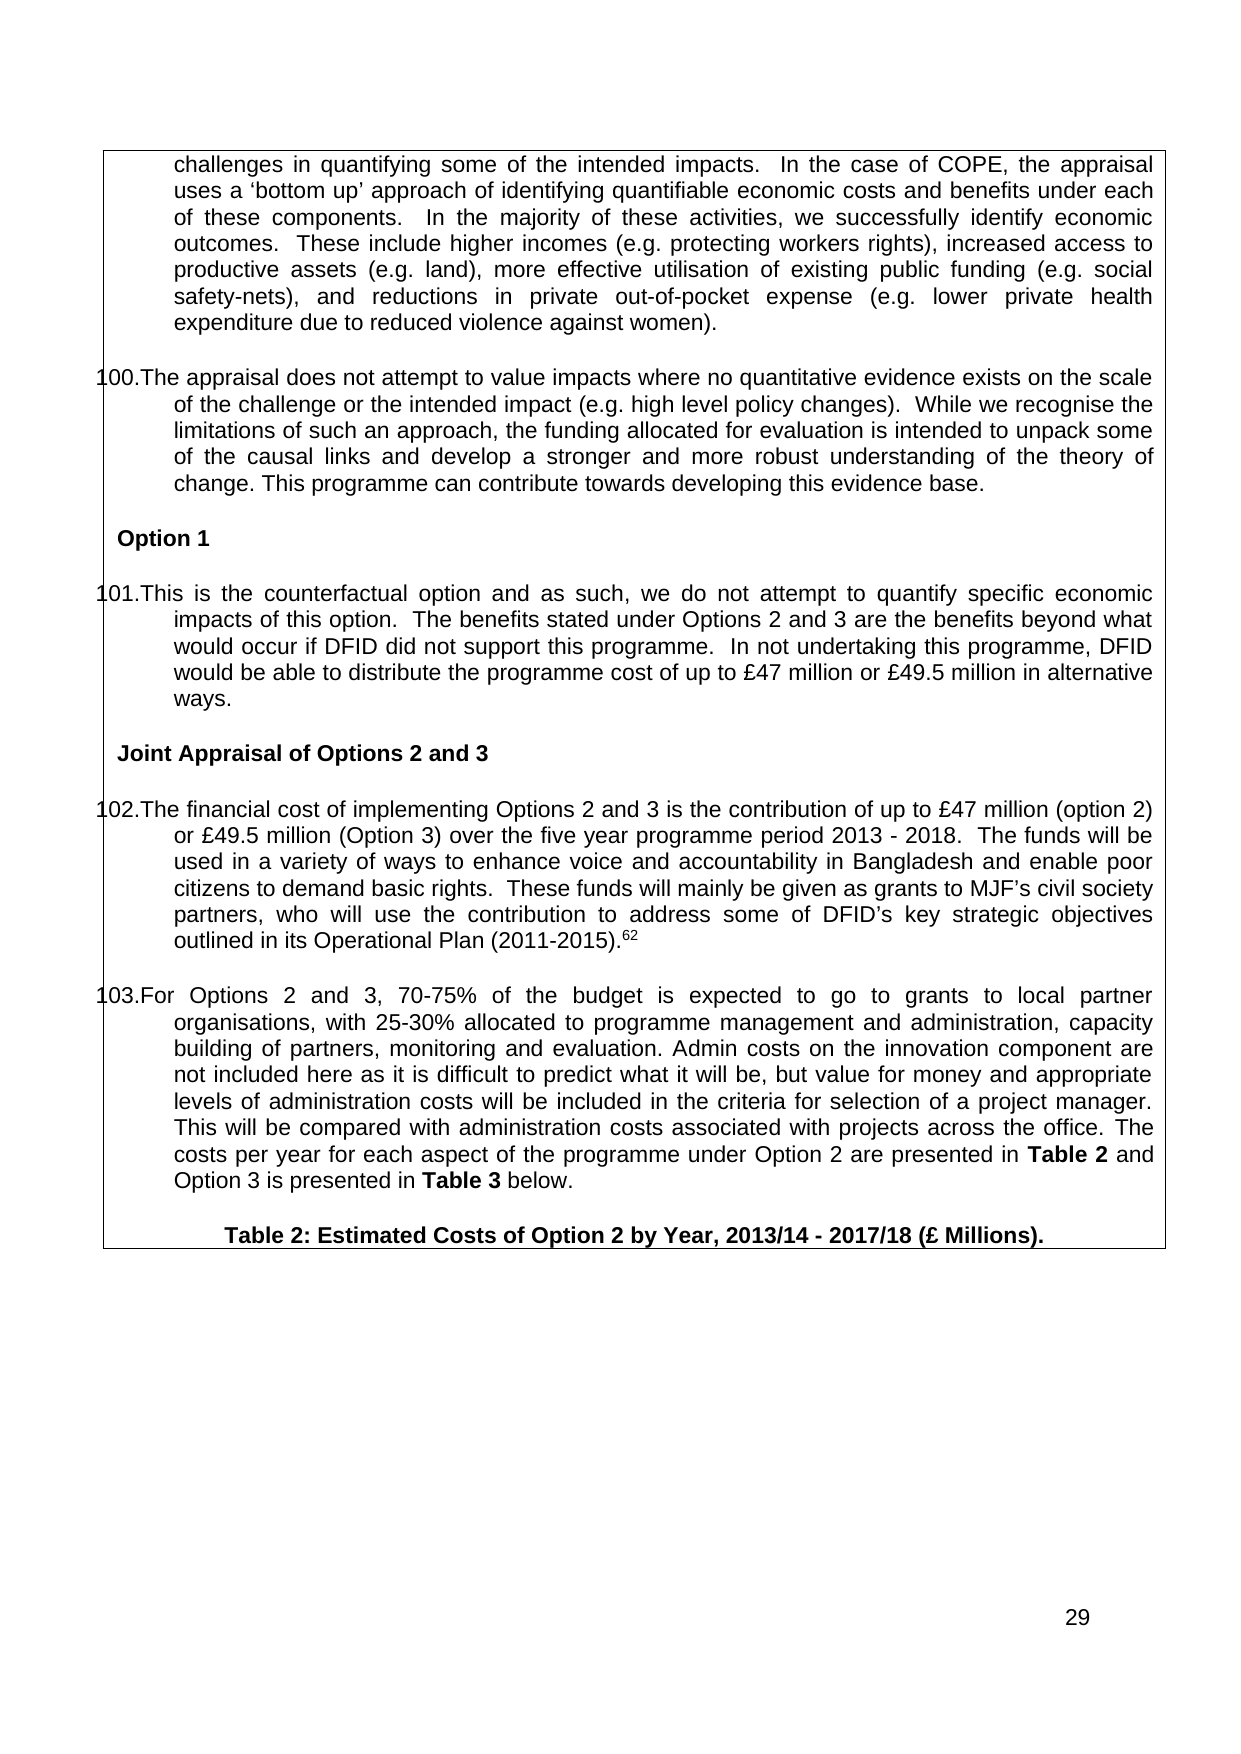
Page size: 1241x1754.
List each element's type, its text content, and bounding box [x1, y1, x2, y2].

table_cell What are the Costs and Benefits of each Feasible Option? This section presents an economic appraisal of the costs and benefits of the three available options. It consists of: expected resource costs of the intervention; expected benefits of the intervention; balance of costs and benefits; sensitivity analyses; risks. This is followed by an analysis of how this programme will demonstrate value for money. The approach taken under the cost-benefit appraisal is consistent with the guidelines under the Treasury’s Green Book. The purpose of this section is to identify likely and intended economic impacts and outcomes under this programme and quantify these to the extent possible to provide an ‘expected rate of return’. We then test the robustness of our findings by undertaking a sensitivity analysis of the key assumptions we have made. The nature of rights, voice, and accountability programmes have, in other contexts, resulted in challenges in quantifying some of the intended impacts. In the case of COPE, the appraisal uses a ‘bottom up’ approach of identifying quantifiable economic costs and benefits under each of these components. In the majority of these activities, we successfully identify economic outcomes. These include higher incomes (e.g. protecting workers rights), increased access to productive assets (e.g. land), more effective utilisation of existing public funding (e.g. social safety-nets), and reductions in private out-of-pocket expense (e.g. lower private health expenditure due to reduced violence against women). The appraisal does not attempt to value impacts where no quantitative evidence exists on the scale of the challenge or the intended impact (e.g. high level policy changes). While we recognise the limitations of such an approach, the funding allocated for evaluation is intended to unpack some of the causal links and develop a stronger and more robust understanding of the theory of change. This programme can contribute towards developing this evidence base. Option 1 This is the counterfactual option and as such, we do not attempt to quantify specific economic impacts of this option. The benefits stated under Options 2 and 3 are the benefits beyond what would occur if DFID did not support this programme. In not undertaking this programme, DFID would be able to distribute the programme cost of up to £47 million or £49.5 million in alternative ways. Joint Appraisal of Options 2 and 3 The financial cost of implementing Options 2 and 3 is the contribution of up to £47 million (option 2) or £49.5 million (Option 3) over the five year programme period 2013 - 2018. The funds will be used in a variety of ways to enhance voice and accountability in Bangladesh and enable poor citizens to demand basic rights. These funds will mainly be given as grants to MJF’s civil society partners, who will use the contribution to address some of DFID’s key strategic objectives outlined in its Operational Plan (2011-2015). For Options 2 and 3, 70-75% of the budget is expected to go to grants to local partner organisations, with 25-30% allocated to programme management and administration, capacity building of partners, monitoring and evaluation. Admin costs on the innovation component are not included here as it is difficult to predict what it will be, but value for money and appropriate levels of administration costs will be included in the criteria for selection of a project manager. This will be compared with administration costs associated with projects across the office. The costs per year for each aspect of the programme under Option 2 are presented in Table 2 and Option 3 is presented in Table 3 below. Table 2: Estimated Costs of Option 2 by Year, 2013/14 - 2017/18 (£ Millions). Note that the costs of the MJF programme components are only indicative – the actual breakdown of activities between the four programmes will depend on the proposals received from prospective NGO partners Table 3: Estimated Costs of Option 3 by Year, 2013/14 - 2017/18 (£ Millions). The costs of the MJF programme components are only indicative – the actual breakdown of activities between the four programmes will depend on the proposals received from prospective NGO partners. In addition to the financial cost to DFID, undertaking this programme will entail a series of opportunity costs, both to beneficiaries and to DFID. For DFID, this programme is expected to require one full time equivalent staff member to manage. Specifically, it is estimated to require; A lead advisor (60% of time): A2 Staff Appointed in Country Social Development Adviser. A Programme Manager (40% of time): B1 or below. There will also be opportunity costs to beneficiaries as a result of participating in programme activities. These include the time taken to attend group meetings and be involved in awareness raising, dialogue with service providers and other activities. It also includes the time required to cultivate khas, which some households will gain access to through the programme. Table 4 below summarises the incidental costs and benefits that are likely to be associated with each component of the programme. [104, 151, 1165, 1248]
